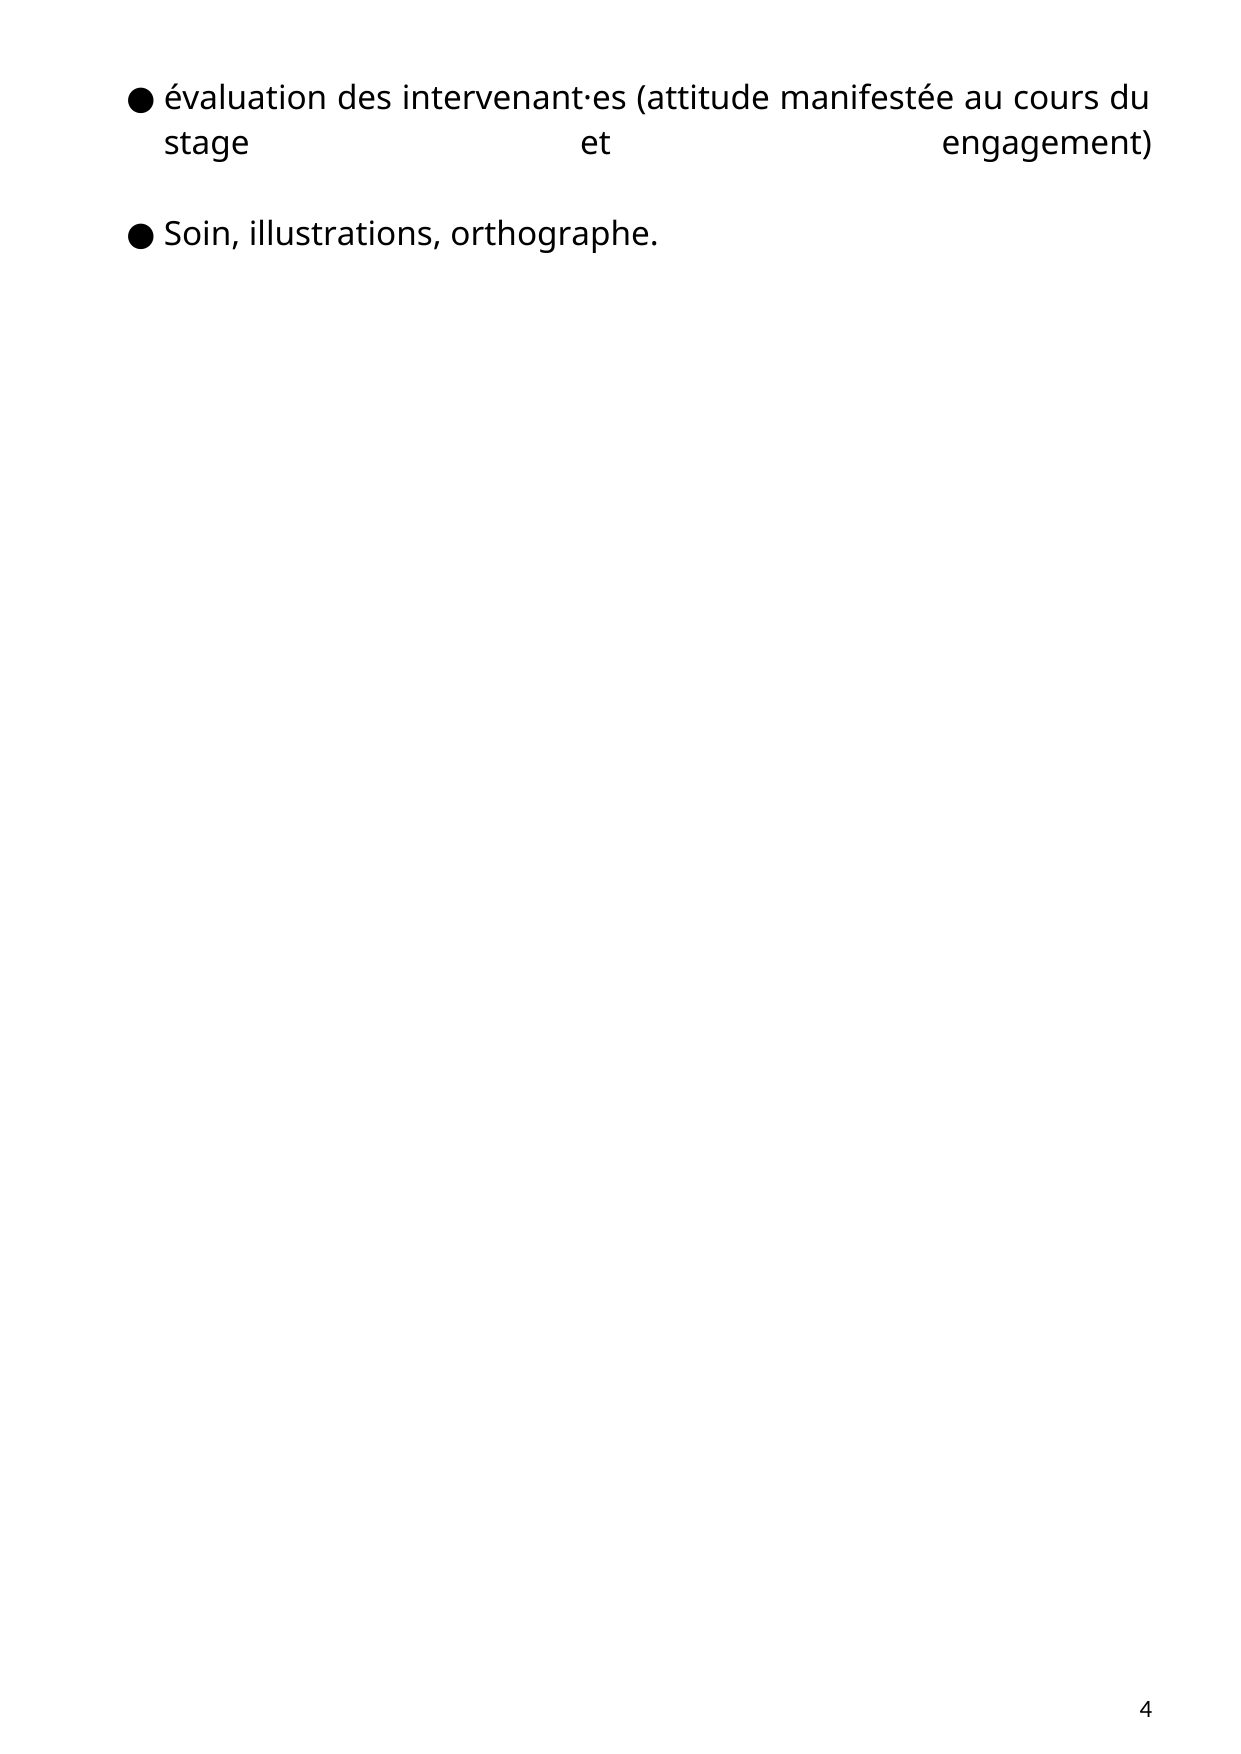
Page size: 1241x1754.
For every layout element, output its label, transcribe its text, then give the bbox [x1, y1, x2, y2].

list Soin, illustrations, orthographe. [126, 210, 1152, 255]
list évaluation des intervenant·es (attitude manifestée au cours du stage et engagement) [126, 74, 1152, 210]
